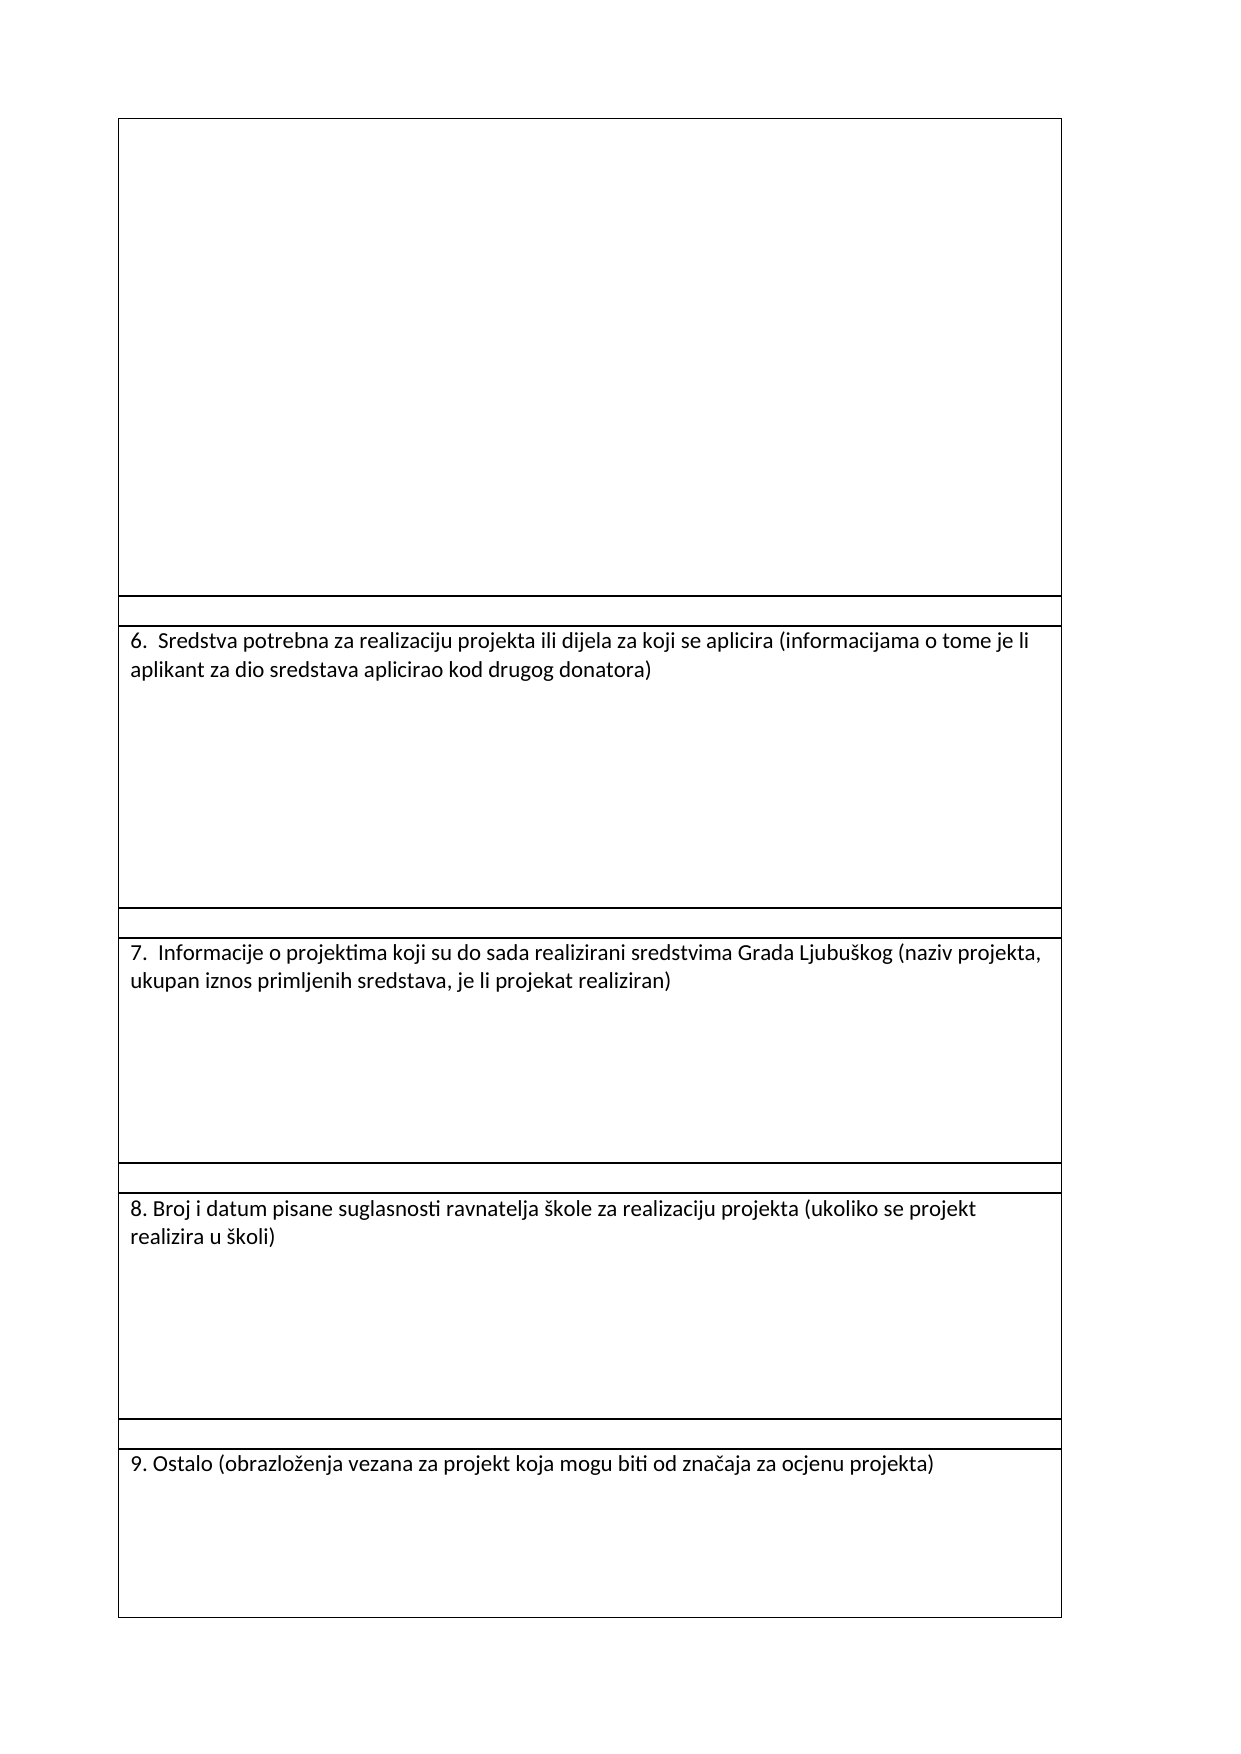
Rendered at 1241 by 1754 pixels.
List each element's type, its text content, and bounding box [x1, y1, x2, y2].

table_cell [119, 909, 1061, 937]
table_cell [119, 1164, 1061, 1192]
table_cell [119, 1420, 1061, 1448]
table_cell [119, 119, 1061, 595]
table_cell 8. Broj i datum pisane suglasnosti ravnatelja škole za realizaciju projekta (ukoliko se projekt realizira u školi) [119, 1194, 1061, 1418]
table_cell [119, 597, 1061, 625]
table_cell 7. Informacije o projektima koji su do sada realizirani sredstvima Grada Ljubuškog (naziv projekta, ukupan iznos primljenih sredstava, je li projekat realiziran) [119, 939, 1061, 1162]
table_cell 9. Ostalo (obrazloženja vezana za projekt koja mogu biti od značaja za ocjenu projekta) [119, 1450, 1061, 1617]
table_cell 6. Sredstva potrebna za realizaciju projekta ili dijela za koji se aplicira (informacijama o tome je li aplikant za dio sredstava aplicirao kod drugog donatora) [119, 627, 1061, 907]
